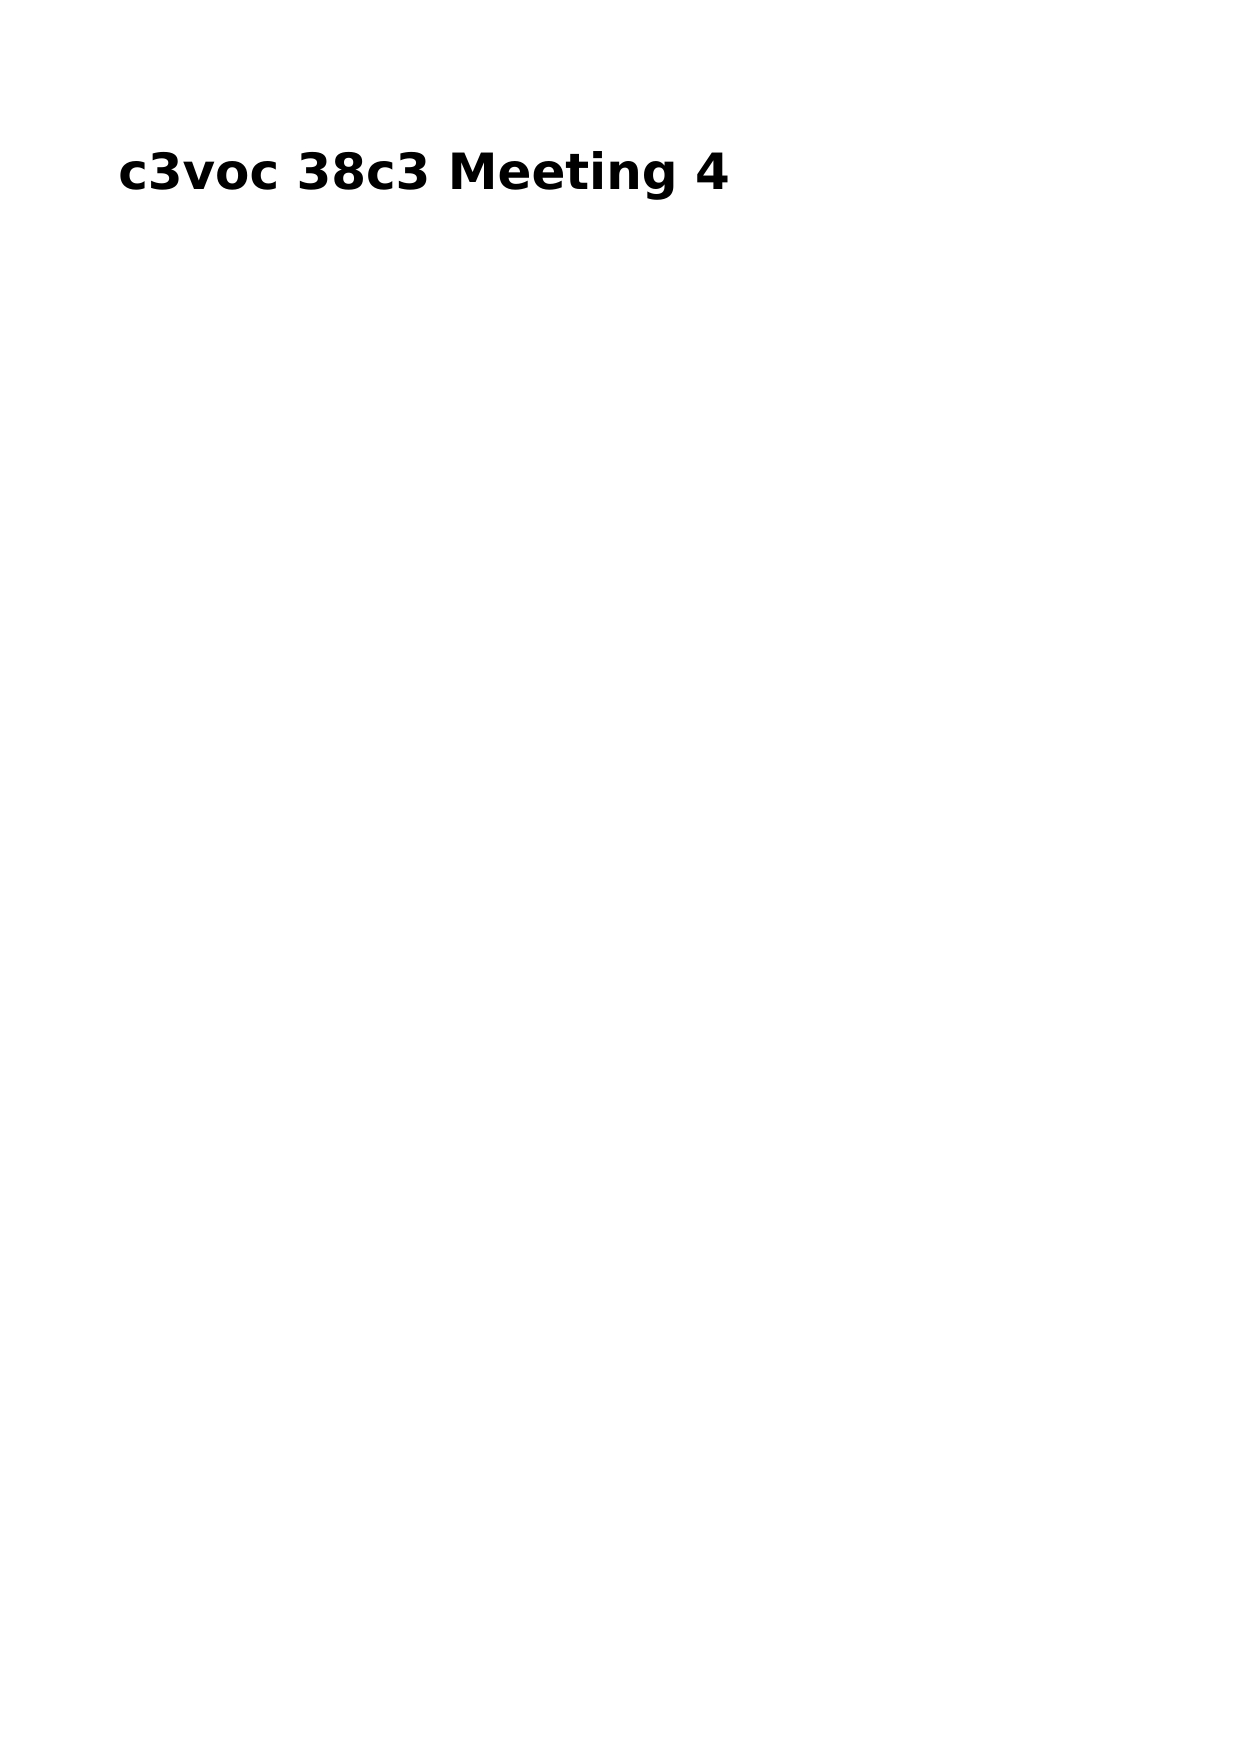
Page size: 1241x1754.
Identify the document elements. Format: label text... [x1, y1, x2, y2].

subtitle c3voc 38c3 Meeting 4 [118, 143, 1122, 201]
